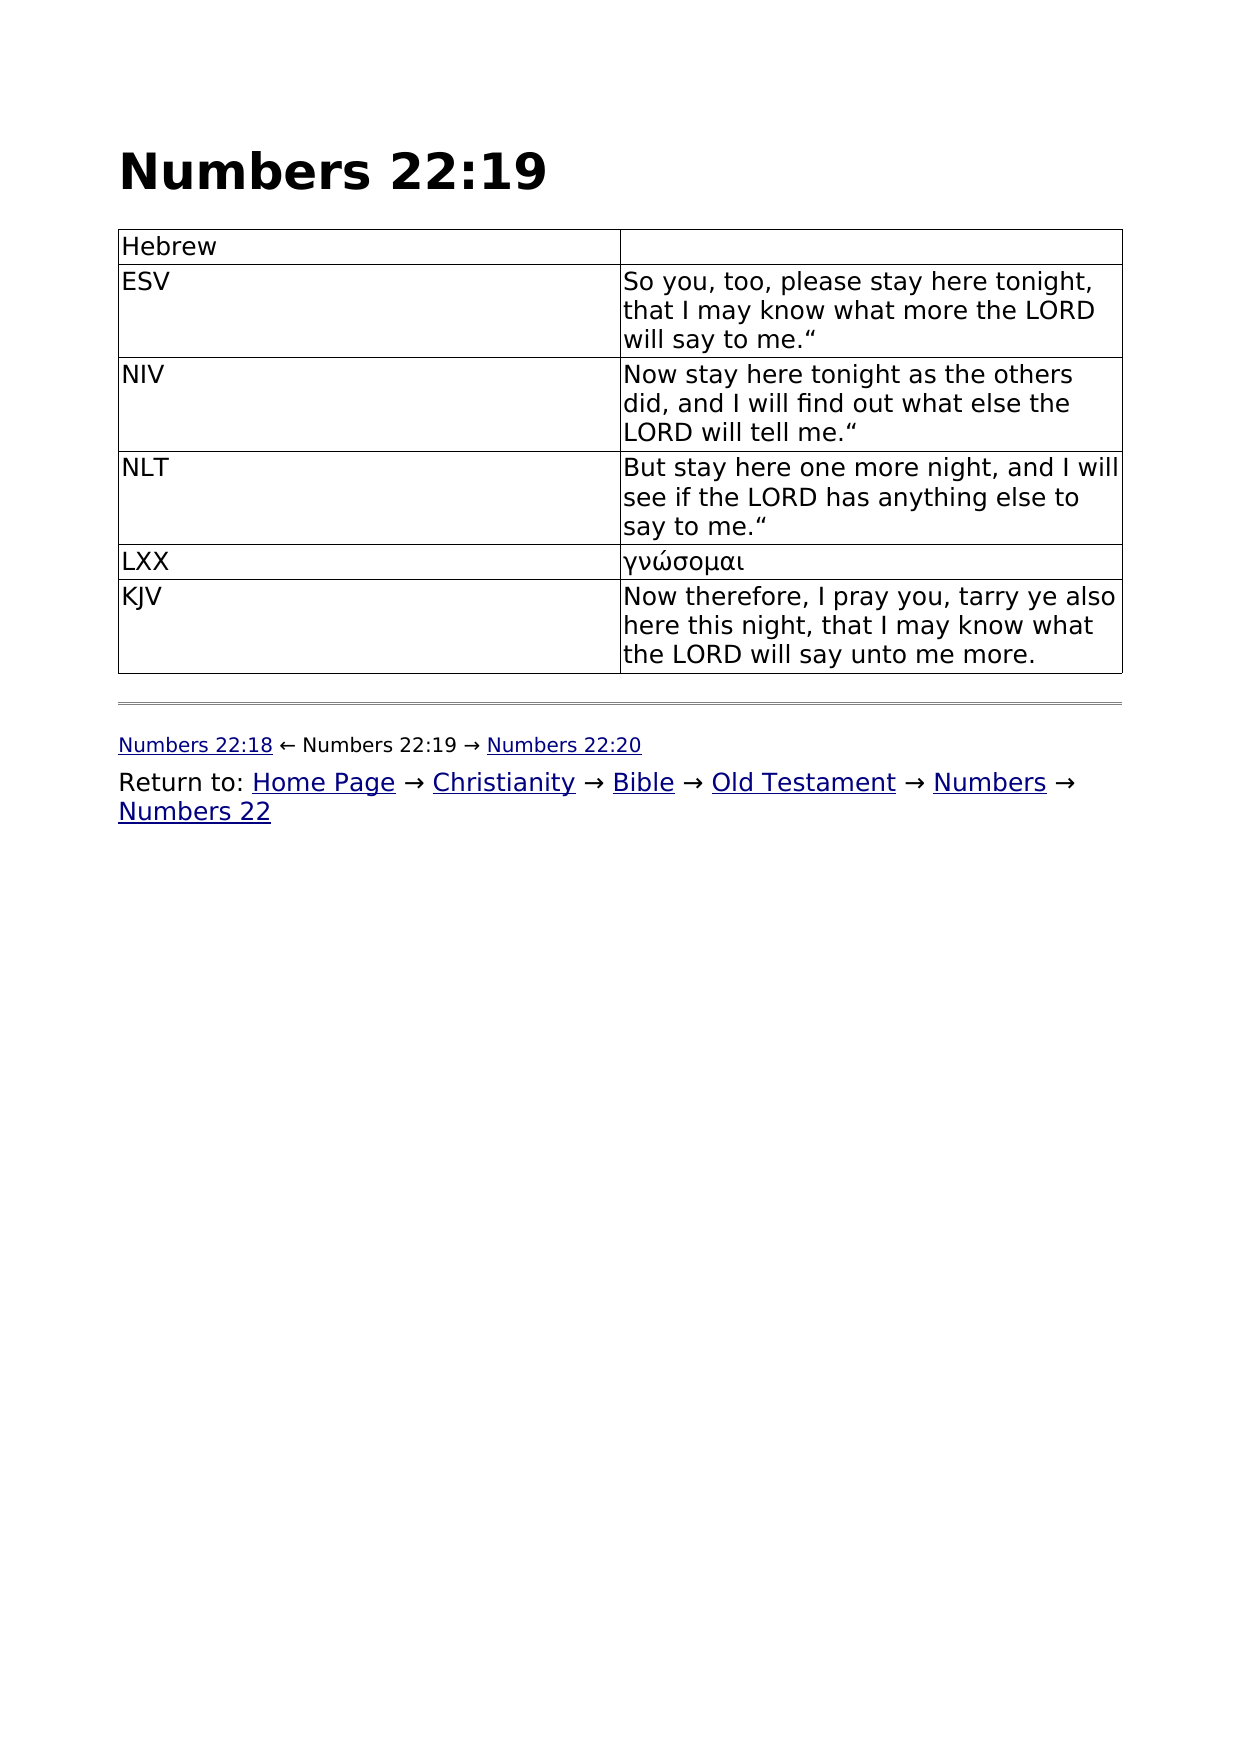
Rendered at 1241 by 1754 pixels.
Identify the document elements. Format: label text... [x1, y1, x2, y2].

table_cell LXX [119, 545, 620, 579]
table_cell ESV [119, 265, 620, 357]
table_cell But stay here one more night, and I will see if the LORD has anything else to say to me.“ [621, 452, 1122, 544]
table_cell So you, too, please stay here tonight, that I may know what more the LORD will say to me.“ [621, 265, 1122, 357]
text Numbers 22:18 ← Numbers 22:19 → Numbers 22:20 [118, 734, 1122, 768]
table_cell γνώσομαι [621, 545, 1122, 579]
table_header Hebrew [119, 230, 620, 264]
subtitle Numbers 22:19 [118, 143, 1122, 201]
table_cell Now therefore, I pray you, tarry ye also here this night, that I may know what the LORD will say unto me more. [621, 580, 1122, 673]
table_cell NIV [119, 358, 620, 451]
table_header [621, 230, 1122, 264]
table_cell NLT [119, 452, 620, 544]
table_cell Now stay here tonight as the others did, and I will find out what else the LORD will tell me.“ [621, 358, 1122, 451]
table_cell KJV [119, 580, 620, 673]
text Return to: Home Page → Christianity → Bible → Old Testament → Numbers → Numbers 22 [118, 768, 1122, 826]
